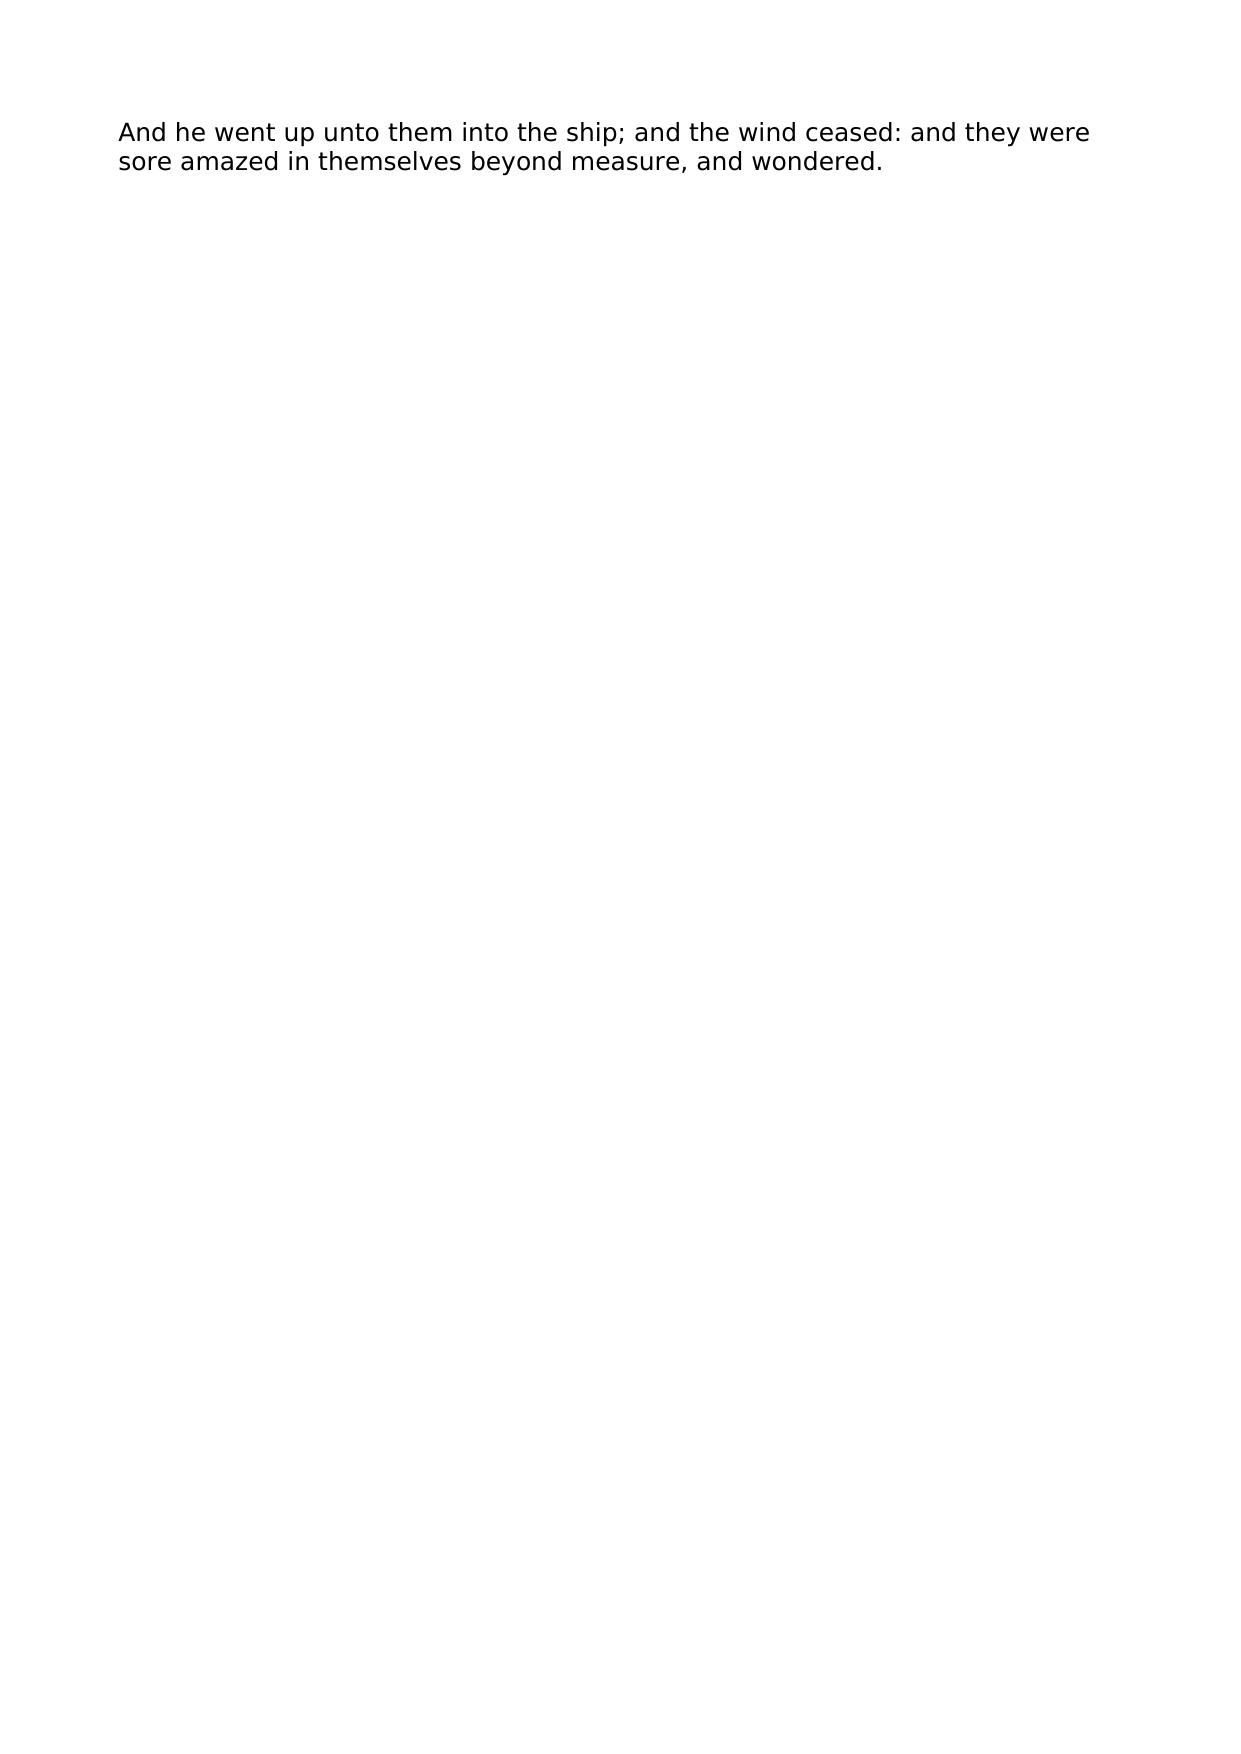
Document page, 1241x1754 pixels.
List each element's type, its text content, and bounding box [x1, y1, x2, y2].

text And he went up unto them into the ship; and the wind ceased: and they were sore amazed in themselves beyond measure, and wondered. [118, 118, 1122, 176]
